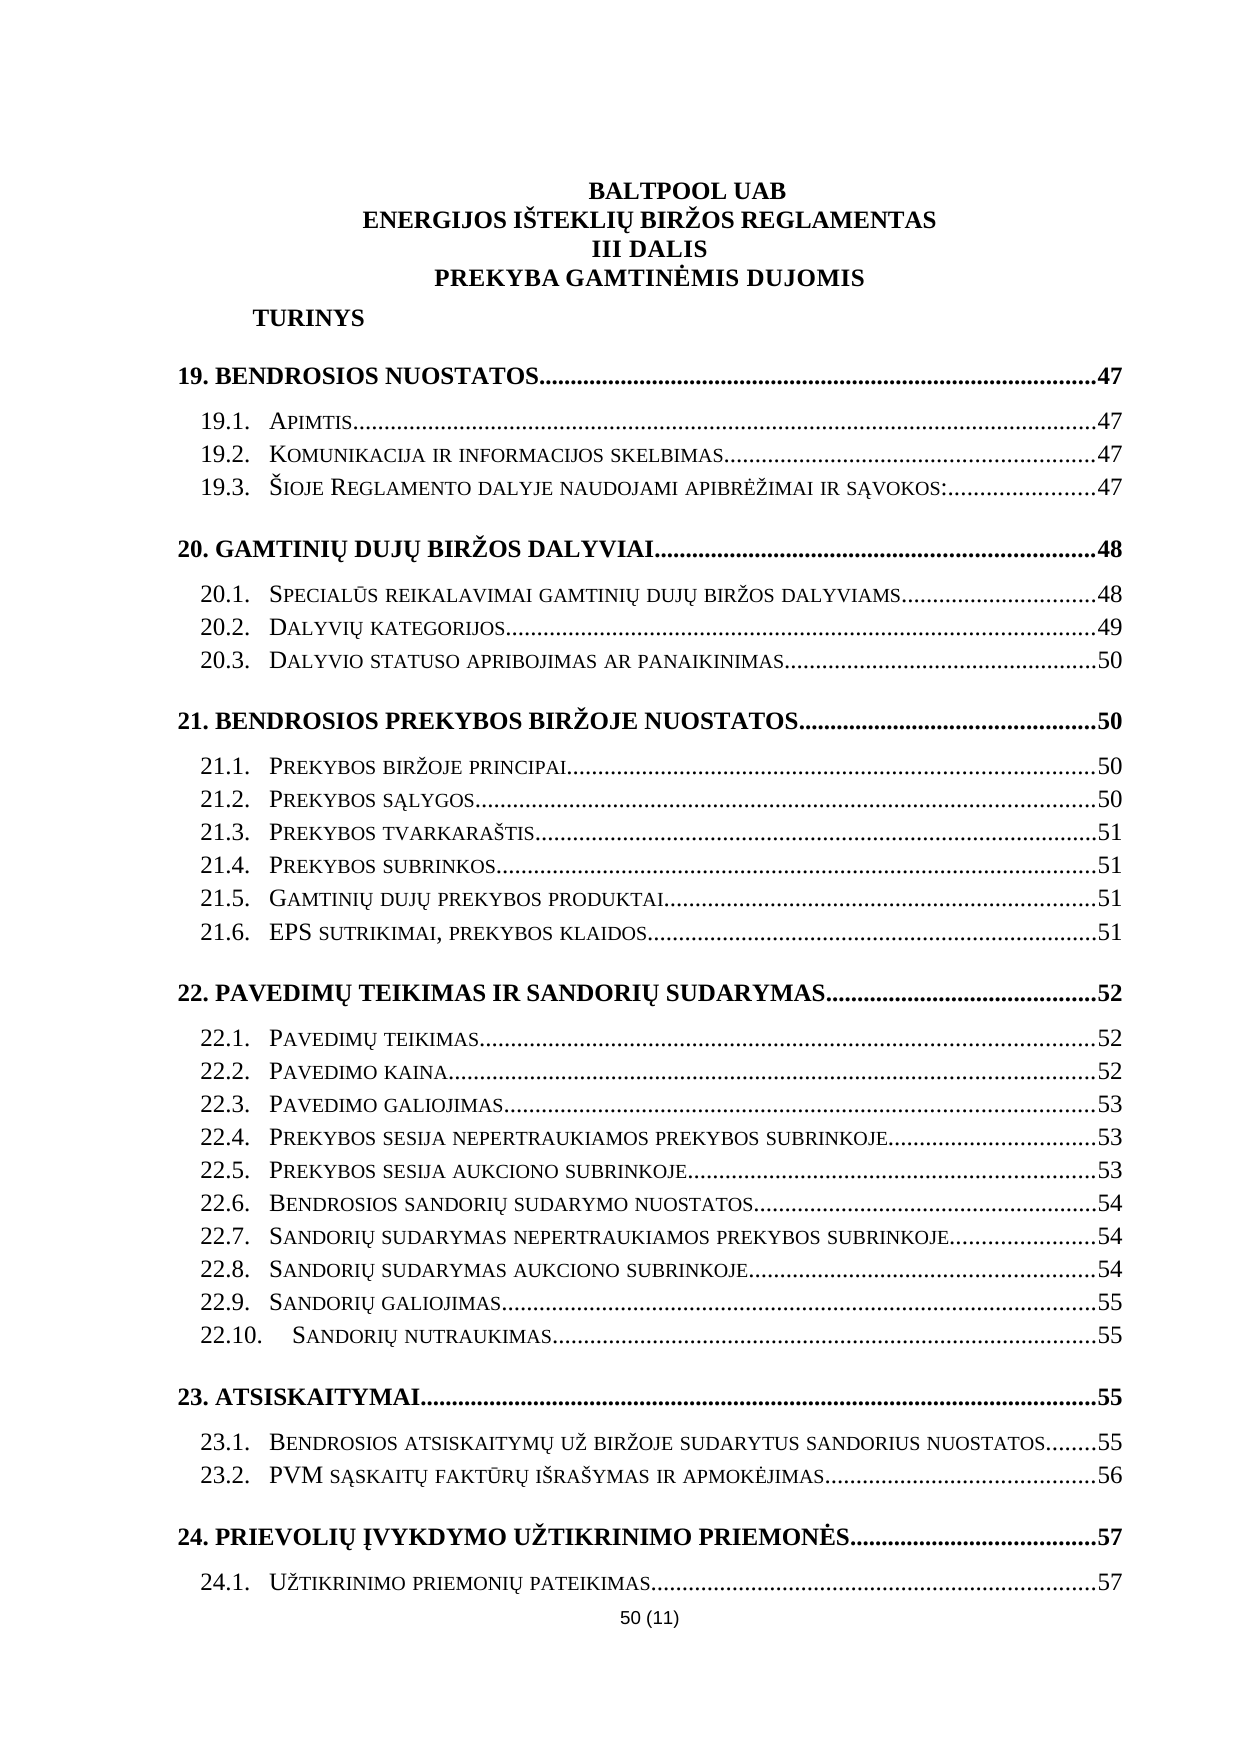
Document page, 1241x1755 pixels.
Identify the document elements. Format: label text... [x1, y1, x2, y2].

text 19. BENDROSIOS NUOSTATOS 47 [177, 361, 1122, 389]
text 20.3. Dalyvio statuso apribojimas ar panaikinimas 50 [200, 645, 1122, 673]
text 22.8. Sandorių sudarymas aukciono subrinkoje 54 [200, 1254, 1122, 1283]
text 19.3. Šioje Reglamento dalyje naudojami apibrėžimai ir sąvokos: 47 [200, 472, 1122, 501]
text 22.10. Sandorių nutraukimas 55 [200, 1321, 1122, 1349]
text 21.3. Prekybos tvarkaraštis 51 [200, 817, 1122, 846]
text 22.6. Bendrosios sandorių sudarymo nuostatos 54 [200, 1188, 1122, 1217]
text 20. GAMTINIŲ DUJŲ BIRŽOS DALYVIAI 48 [177, 534, 1122, 562]
text iii DALIS PREKYBA GAMTINĖMIS DUJOMIS [177, 234, 1122, 291]
text 21.2. Prekybos sąlygos 50 [200, 784, 1122, 813]
text 22.4. Prekybos sesija nepertraukiamos prekybos subrinkoje 53 [200, 1122, 1122, 1151]
text 22.7. Sandorių sudarymas nepertraukiamos prekybos subrinkoje 54 [200, 1221, 1122, 1250]
text 21. bendrosios prekybos biržoje nuostatos 50 [177, 706, 1122, 735]
text 22.1. Pavedimų teikimas 52 [200, 1023, 1122, 1052]
text 22.2. Pavedimo kaina 52 [200, 1056, 1122, 1085]
text 21.4. Prekybos subrinkos 51 [200, 851, 1122, 879]
text 19.2. Komunikacija ir informacijos skelbimas 47 [200, 439, 1122, 468]
text 21.1. Prekybos biržoje principai 50 [200, 751, 1122, 780]
text 22.9. Sandorių galiojimas 55 [200, 1287, 1122, 1316]
text BALTPOOL UAB ENERGIJOS IŠTEKLIŲ BIRŽOS REGLAMENTAS [177, 176, 1122, 234]
text 22.5. Prekybos sesija aukciono subrinkoje 53 [200, 1155, 1122, 1184]
text 20.1. Specialūs reikalavimai gamtinių dujų biržos dalyviams 48 [200, 579, 1122, 607]
text 24. prievolių įvykdymo užtikrinimo priemonės 57 [177, 1522, 1122, 1551]
text 23.1. Bendrosios atsiskaitymų už biržoje sudarytus sandorius nuostatos 55 [200, 1427, 1122, 1456]
text 23. atsiskaitymai 55 [177, 1382, 1122, 1411]
text 21.6. EPS sutrikimai, prekybos klaidos 51 [200, 917, 1122, 945]
text 23.2. PVM sąskaitų faktūrų išrašymas ir apmokėjimas 56 [200, 1460, 1122, 1489]
text TURINYS [177, 303, 1122, 332]
text 22.3. Pavedimo galiojimas 53 [200, 1089, 1122, 1118]
text 20.2. Dalyvių kategorijos 49 [200, 612, 1122, 640]
text 19.1. Apimtis 47 [200, 406, 1122, 434]
text 22. pavedimų teikimas ir sandorių sudarymas 52 [177, 978, 1122, 1007]
text 24.1. Užtikrinimo priemonių pateikimas 57 [200, 1567, 1122, 1596]
text 21.5. Gamtinių dujų prekybos produktai 51 [200, 883, 1122, 912]
